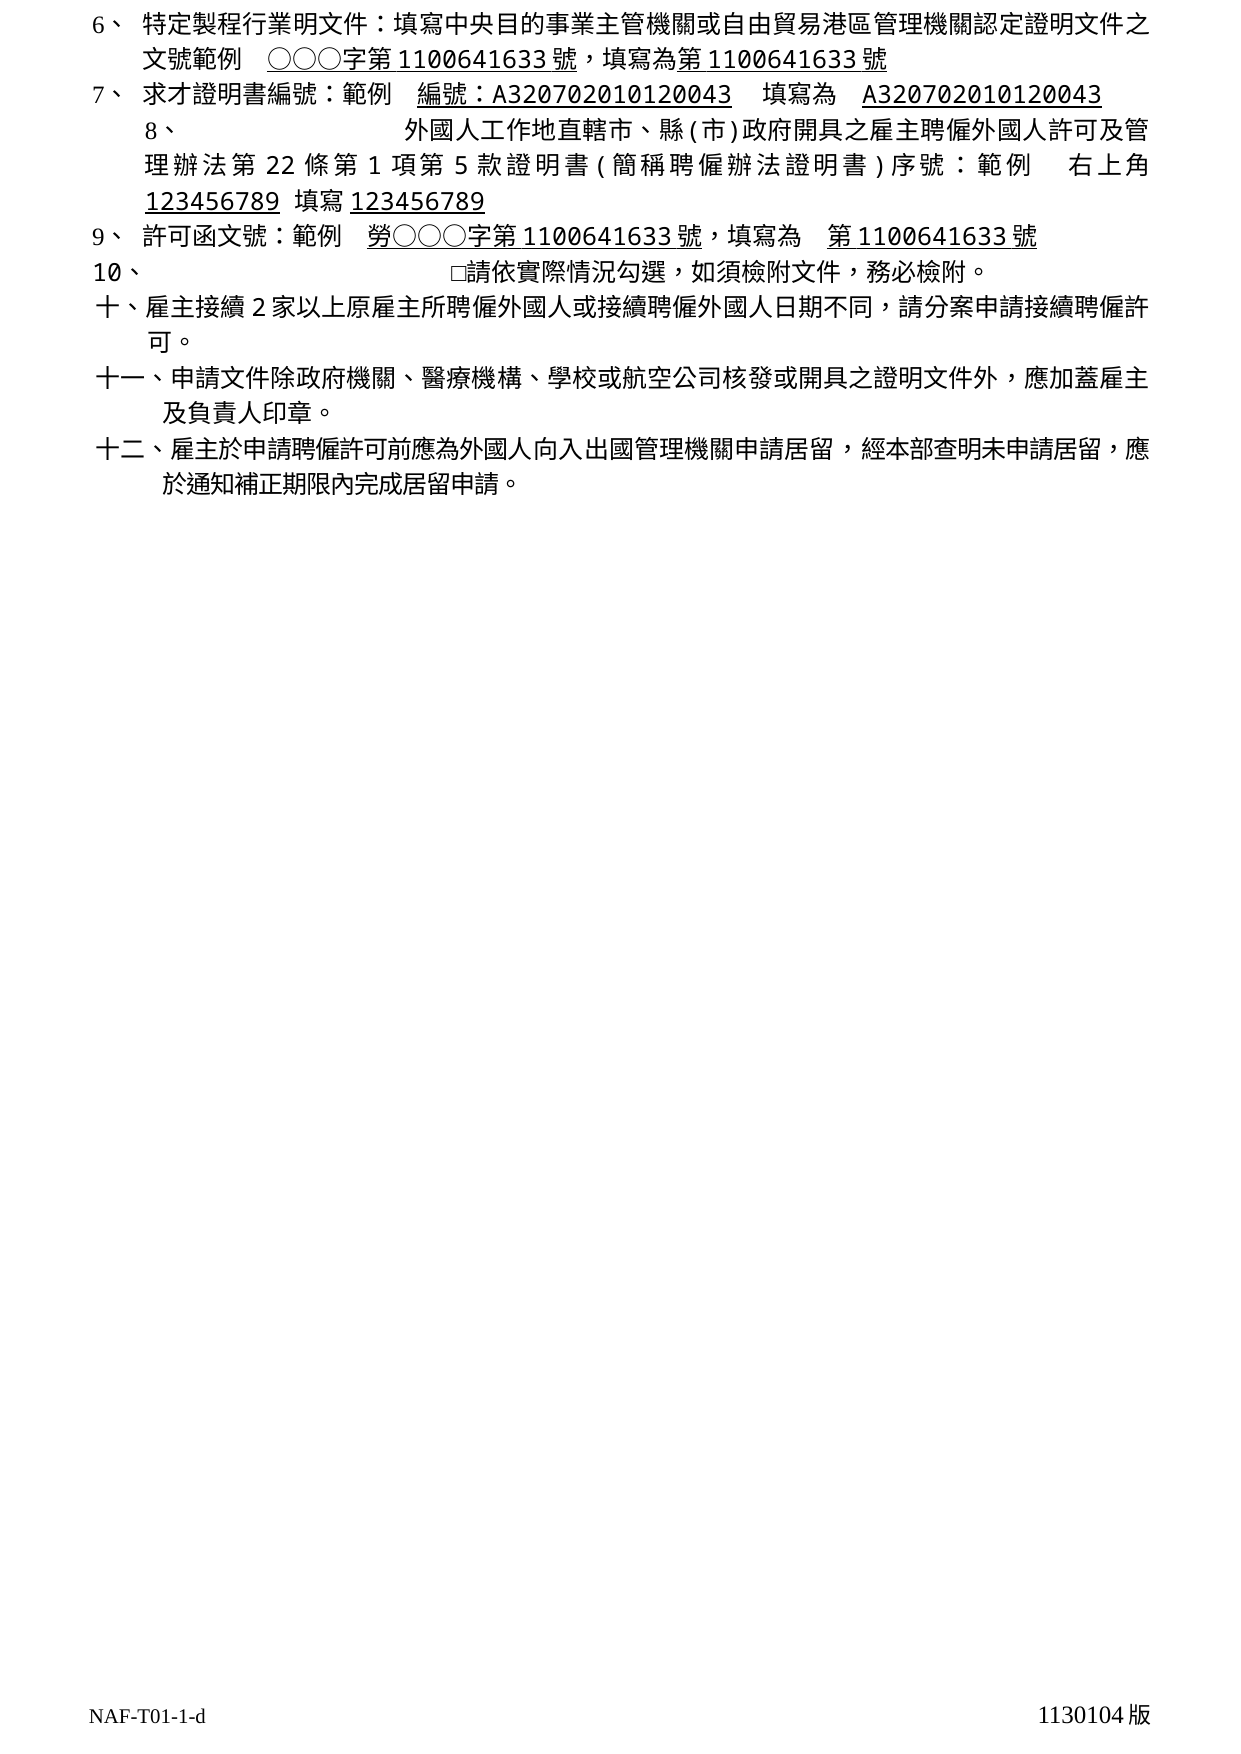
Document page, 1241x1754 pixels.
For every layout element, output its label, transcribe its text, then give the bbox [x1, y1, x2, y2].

list 外國人工作地直轄市、縣(市)政府開具之雇主聘僱外國人許可及管理辦法第22條第1項第5款證明書(簡稱聘僱辦法證明書)序號：範例 右上角 123456789 填寫123456789 [144, 111, 1152, 217]
list 特定製程行業明文件：填寫中央目的事業主管機關或自由貿易港區管理機關認定證明文件之文號範例 ○○○字第1100641633號，填寫為第1100641633號 [92, 5, 1152, 76]
text 十一、申請文件除政府機關、醫療機構、學校或航空公司核發或開具之證明文件外，應加蓋雇主及負責人印章。 [95, 359, 1152, 430]
list □請依實際情況勾選，如須檢附文件，務必檢附。 [92, 253, 1152, 288]
text 十、雇主接續2家以上原雇主所聘僱外國人或接續聘僱外國人日期不同，請分案申請接續聘僱許可。 [95, 288, 1152, 359]
text 十二、雇主於申請聘僱許可前應為外國人向入出國管理機關申請居留，經本部查明未申請居留，應於通知補正期限內完成居留申請。 [95, 430, 1152, 501]
list 許可函文號：範例 勞○○○字第1100641633號，填寫為 第1100641633號 [92, 217, 1152, 253]
list 求才證明書編號：範例 編號：A320702010120043 填寫為 A320702010120043 [92, 76, 1152, 111]
